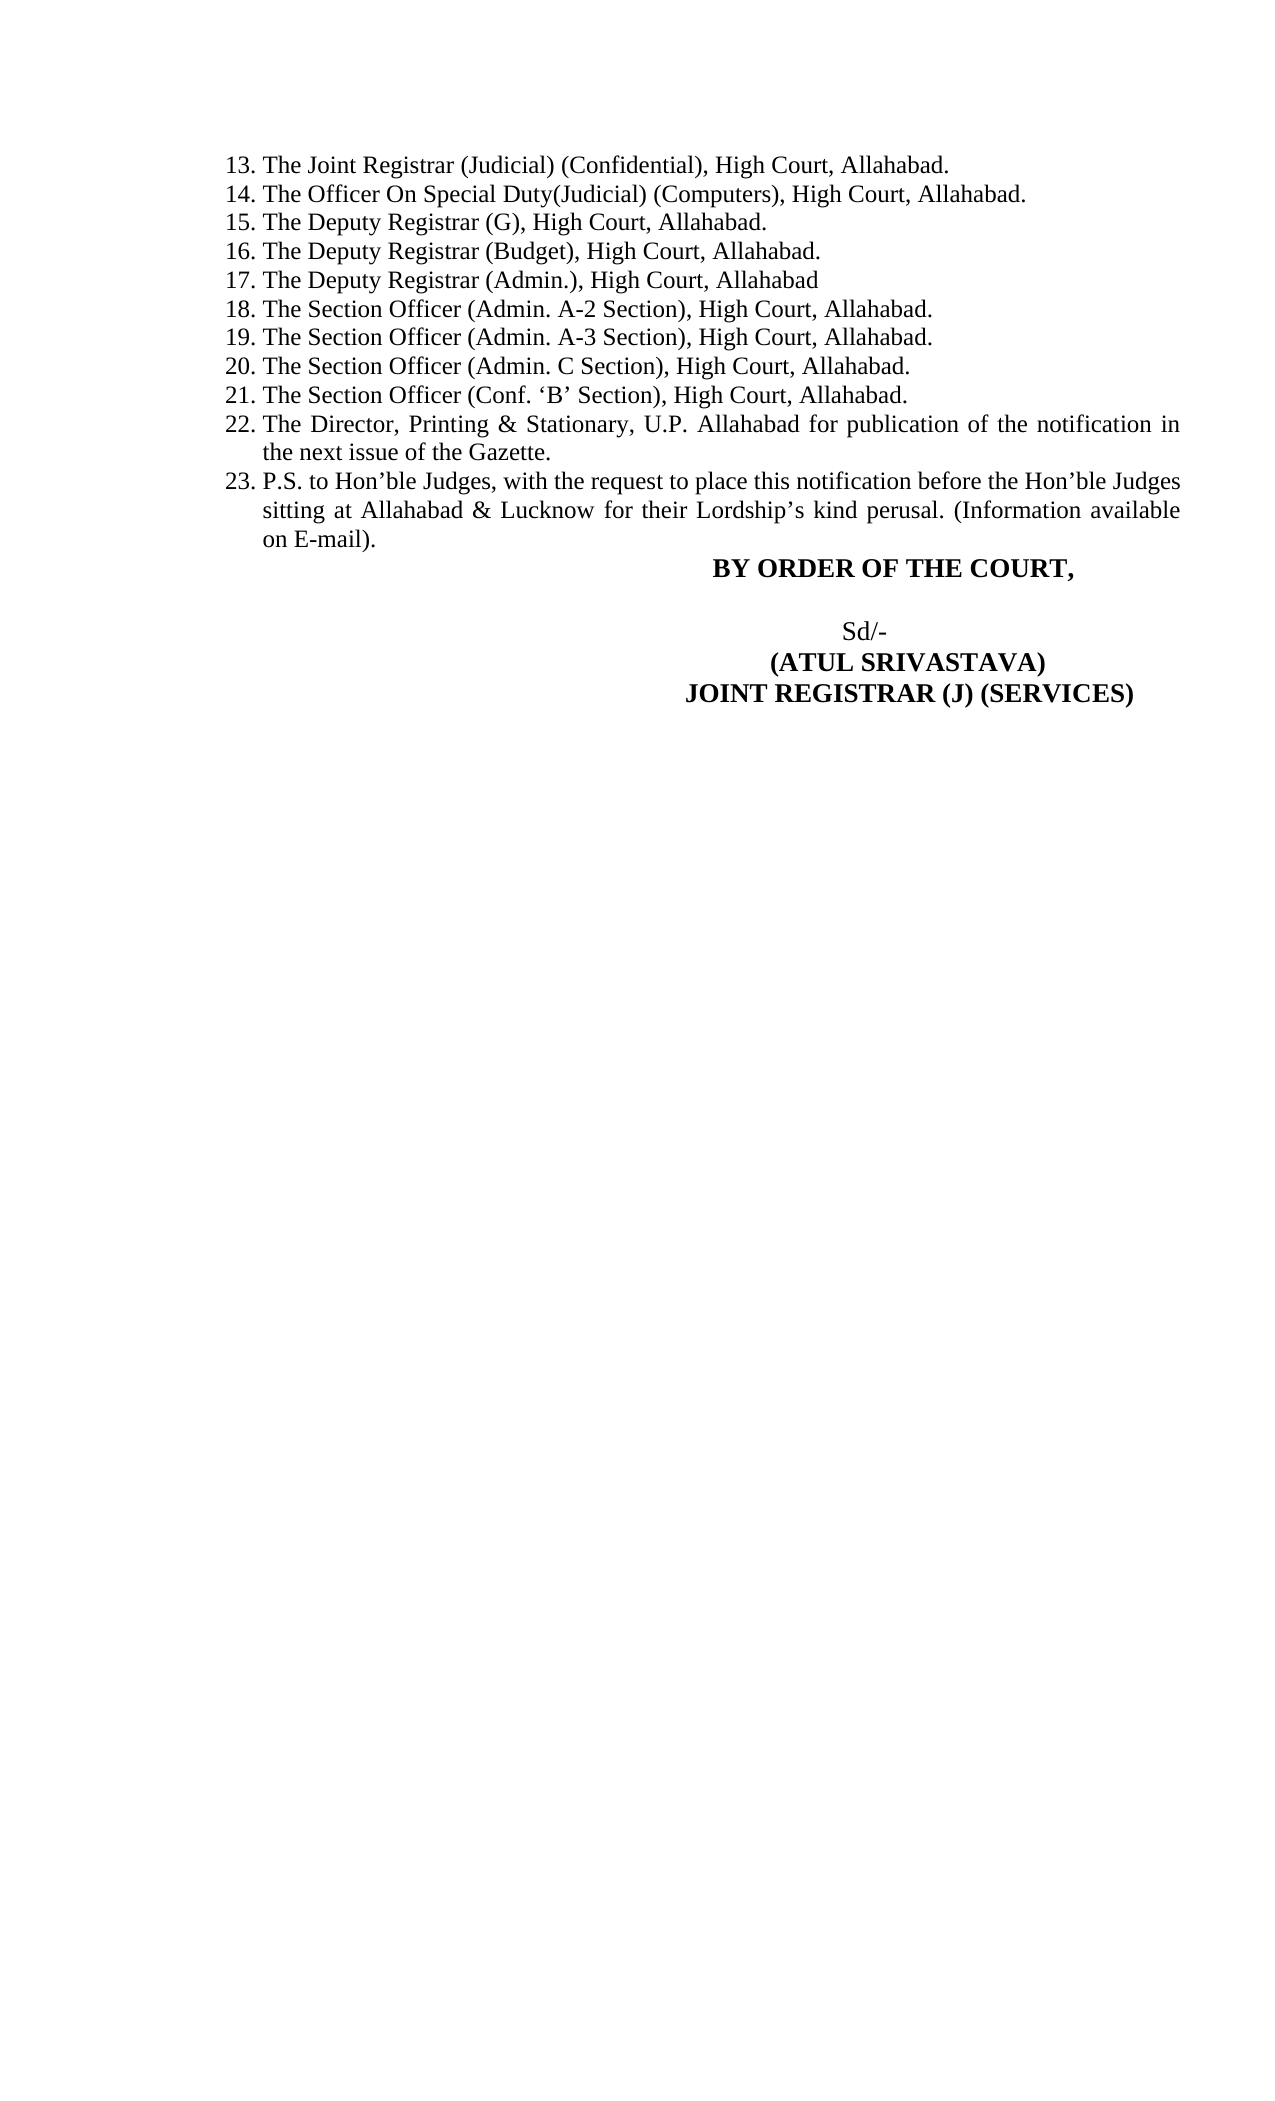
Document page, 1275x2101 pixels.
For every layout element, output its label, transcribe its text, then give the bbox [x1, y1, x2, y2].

text (ATUL SRIVASTAVA) [186, 646, 1181, 677]
list The Deputy Registrar (Budget), High Court, Allahabad. [225, 236, 1181, 265]
text BY ORDER OF THE COURT, [562, 552, 1181, 584]
list The Deputy Registrar (Admin.), High Court, Allahabad [225, 265, 1181, 294]
list The Director, Printing & Stationary, U.P. Allahabad for publication of the notification in the next issue of the Gazette. [225, 409, 1181, 466]
list P.S. to Hon’ble Judges, with the request to place this notification before the Hon’ble Judges sitting at Allahabad & Lucknow for their Lordship’s kind perusal. (Information available on E-mail). [225, 466, 1181, 552]
text JOINT REGISTRAR (J) (SERVICES) [187, 677, 1181, 708]
list The Section Officer (Admin. C Section), High Court, Allahabad. [225, 351, 1181, 380]
text Sd/- [712, 615, 1181, 646]
list The Officer On Special Duty(Judicial) (Computers), High Court, Allahabad. [225, 179, 1181, 207]
list The Deputy Registrar (G), High Court, Allahabad. [225, 207, 1181, 236]
list The Joint Registrar (Judicial) (Confidential), High Court, Allahabad. [225, 150, 1181, 179]
list The Section Officer (Conf. ‘B’ Section), High Court, Allahabad. [225, 380, 1181, 409]
list The Section Officer (Admin. A-3 Section), High Court, Allahabad. [225, 322, 1181, 351]
list The Section Officer (Admin. A-2 Section), High Court, Allahabad. [225, 294, 1181, 322]
